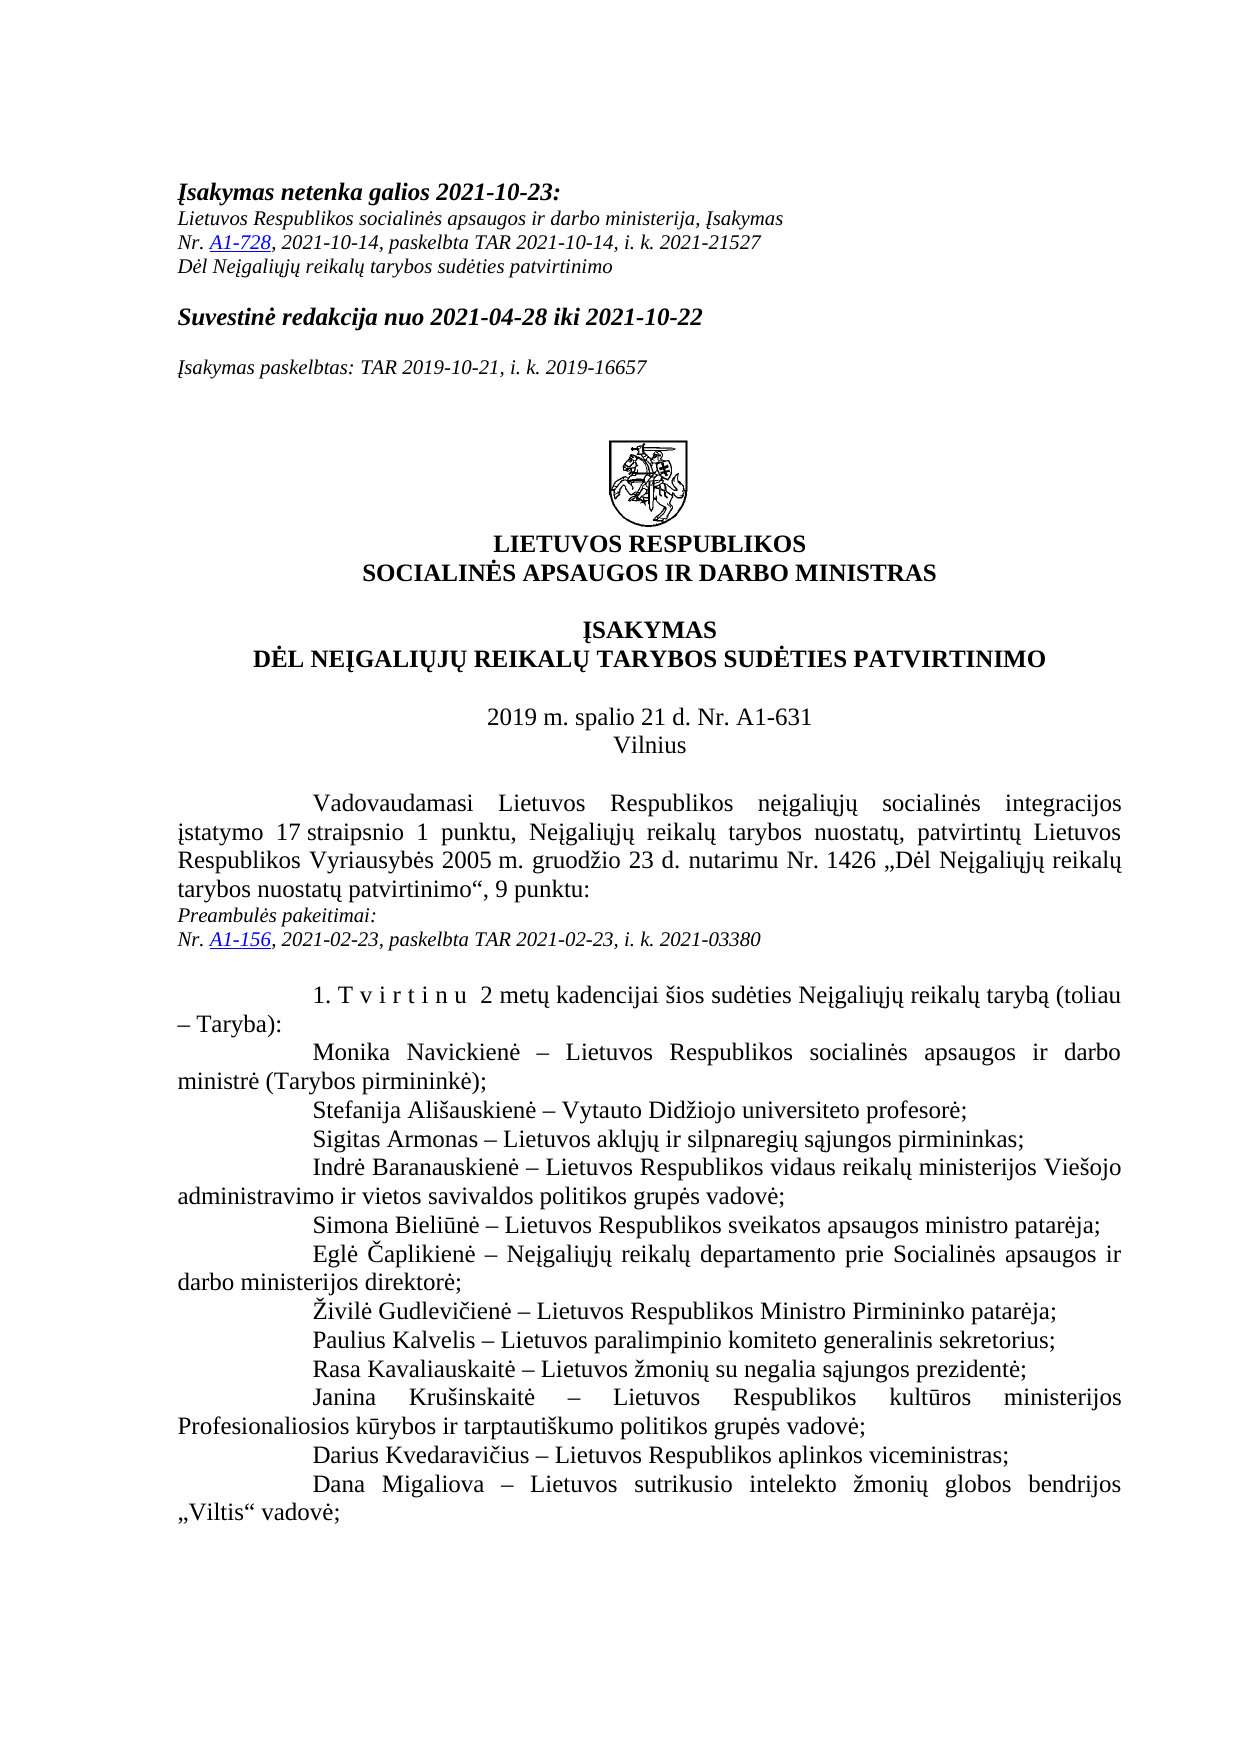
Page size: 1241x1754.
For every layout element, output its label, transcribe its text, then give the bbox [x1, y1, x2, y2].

text Stefanija Ališauskienė – Vytauto Didžiojo universiteto profesorė; [177, 1095, 1122, 1124]
text Sigitas Armonas – Lietuvos aklųjų ir silpnaregių sąjungos pirmininkas; [177, 1124, 1122, 1152]
text Įsakymas netenka galios 2021-10-23: [177, 177, 1122, 206]
text LIETUVOS RESPUBLIKOS [177, 529, 1122, 558]
text Nr. A1-728, 2021-10-14, paskelbta TAR 2021-10-14, i. k. 2021-21527 [177, 230, 1122, 254]
text Nr. A1-156, 2021-02-23, paskelbta TAR 2021-02-23, i. k. 2021-03380 [177, 927, 1122, 951]
text 1. T v i r t i n u 2 metų kadencijai šios sudėties Neįgaliųjų reikalų tarybą (toliau – Taryba): [177, 980, 1122, 1037]
text Indrė Baranauskienė – Lietuvos Respublikos vidaus reikalų ministerijos Viešojo administravimo ir vietos savivaldos politikos grupės vadovė; [177, 1152, 1122, 1210]
text Eglė Čaplikienė – Neįgaliųjų reikalų departamento prie Socialinės apsaugos ir darbo ministerijos direktorė; [177, 1239, 1122, 1296]
text Darius Kvedaravičius – Lietuvos Respublikos aplinkos viceministras; [177, 1440, 1122, 1469]
text Rasa Kavaliauskaitė – Lietuvos žmonių su negalia sąjungos prezidentė; [177, 1354, 1122, 1382]
text Vilnius [177, 731, 1122, 759]
text DĖL NEĮGALIŲJŲ REIKALŲ TARYBOS SUDĖTIES PATVIRTINIMO [177, 644, 1122, 673]
text Janina Krušinskaitė – Lietuvos Respublikos kultūros ministerijos Profesionaliosios kūrybos ir tarptautiškumo politikos grupės vadovė; [177, 1382, 1122, 1440]
text Dėl Neįgaliųjų reikalų tarybos sudėties patvirtinimo [177, 254, 1122, 278]
text SOCIALINĖS APSAUGOS IR DARBO MINISTRAS [177, 558, 1122, 587]
text Preambulės pakeitimai: [177, 903, 1122, 927]
text ĮSAKYMAS [177, 616, 1122, 644]
text 2019 m. spalio 21 d. Nr. A1-631 [177, 702, 1122, 731]
text Vadovaudamasi Lietuvos Respublikos neįgaliųjų socialinės integracijos įstatymo 17 straipsnio 1 punktu, Neįgaliųjų reikalų tarybos nuostatų, patvirtintų Lietuvos Respublikos Vyriausybės 2005 m. gruodžio 23 d. nutarimu Nr. 1426 „Dėl Neįgaliųjų reikalų tarybos nuostatų patvirtinimo“, 9 punktu: [177, 788, 1122, 903]
text Monika Navickienė – Lietuvos Respublikos socialinės apsaugos ir darbo ministrė (Tarybos pirmininkė); [177, 1037, 1122, 1095]
text Suvestinė redakcija nuo 2021-04-28 iki 2021-10-22 [177, 302, 1122, 331]
text Paulius Kalvelis – Lietuvos paralimpinio komiteto generalinis sekretorius; [177, 1325, 1122, 1354]
text Lietuvos Respublikos socialinės apsaugos ir darbo ministerija, Įsakymas [177, 206, 1122, 230]
text Živilė Gudlevičienė – Lietuvos Respublikos Ministro Pirmininko patarėja; [177, 1296, 1122, 1325]
text Įsakymas paskelbtas: TAR 2019-10-21, i. k. 2019-16657 [177, 355, 1122, 379]
text Simona Bieliūnė – Lietuvos Respublikos sveikatos apsaugos ministro patarėja; [177, 1210, 1122, 1239]
text Dana Migaliova – Lietuvos sutrikusio intelekto žmonių globos bendrijos „Viltis“ vadovė; [177, 1469, 1122, 1526]
